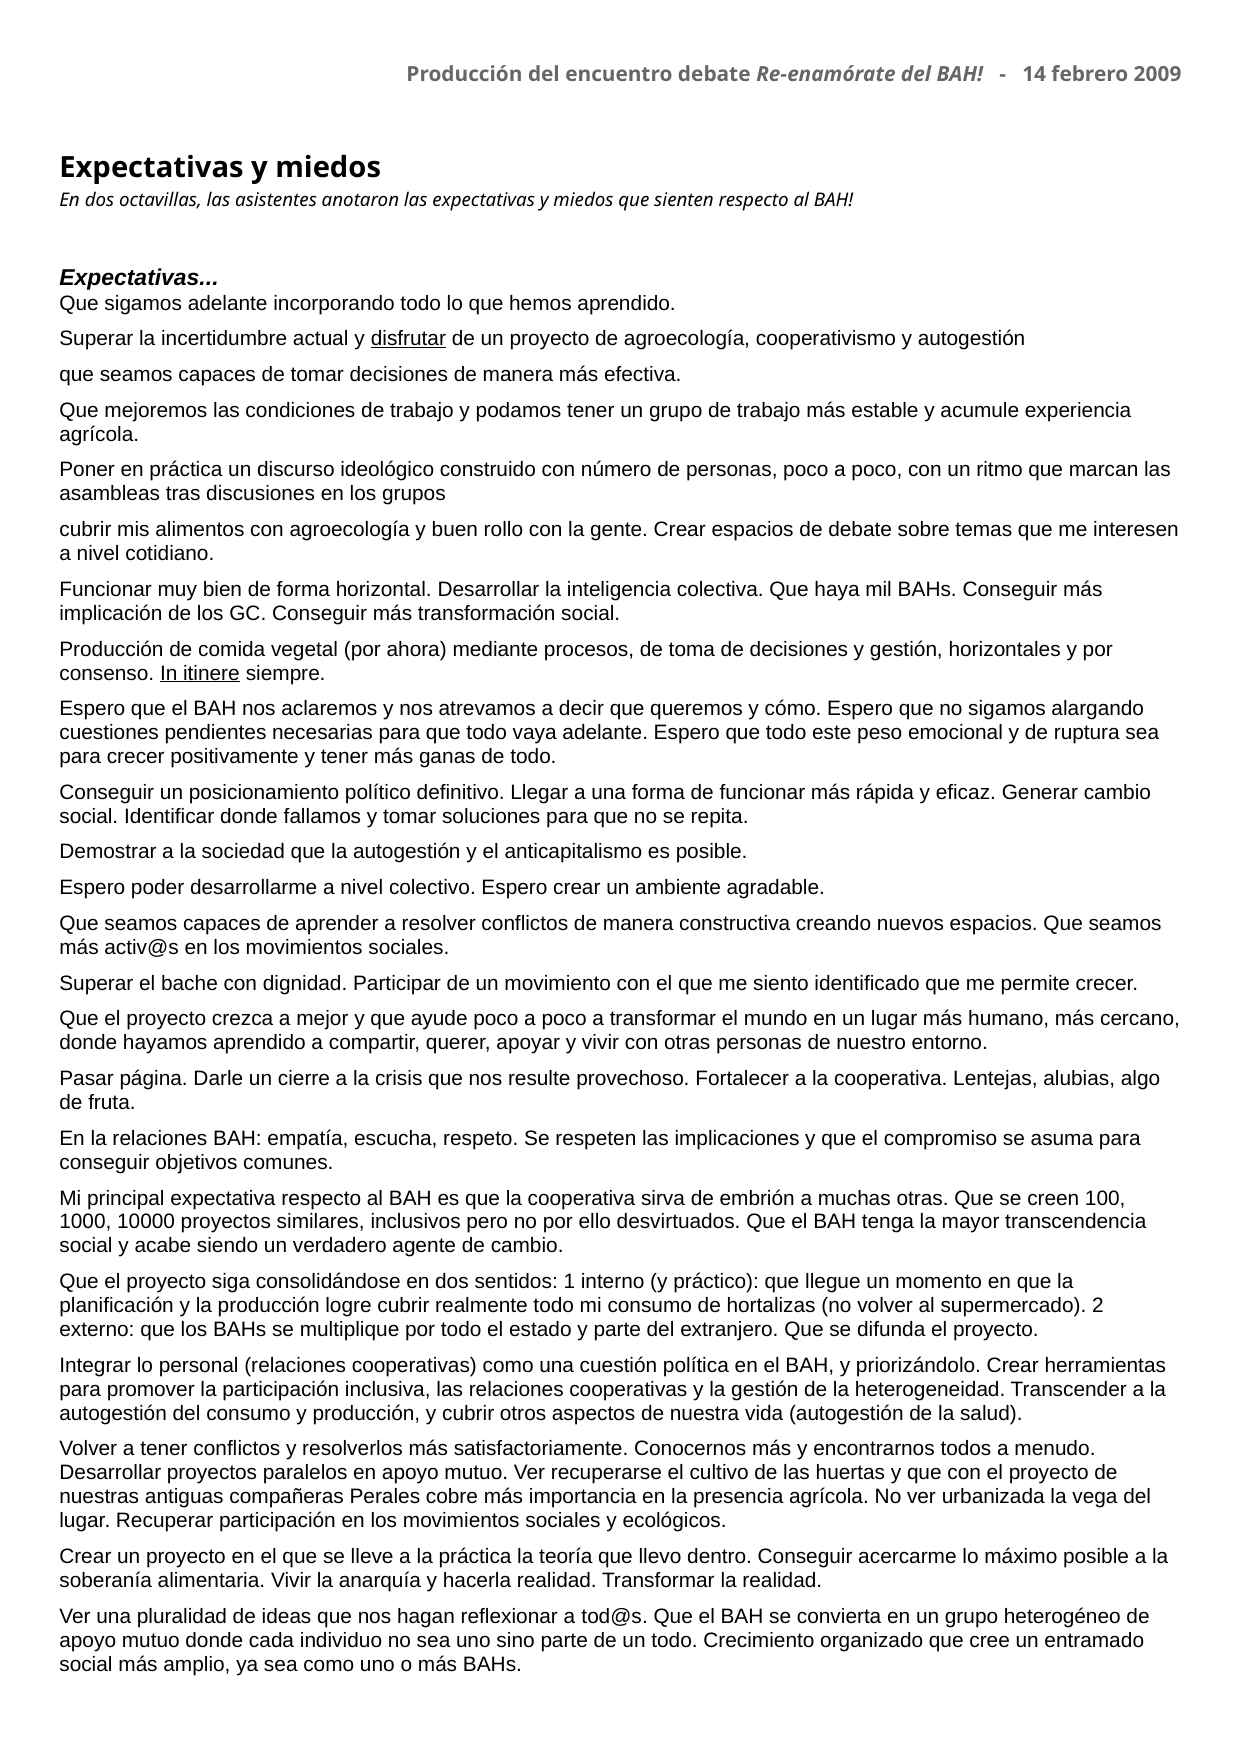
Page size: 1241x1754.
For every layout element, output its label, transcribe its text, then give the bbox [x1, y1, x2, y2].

text Producción de comida vegetal (por ahora) mediante procesos, de toma de decisiones y gestión, horizontales y por consenso. In itinere siempre. [59, 636, 1181, 684]
text Integrar lo personal (relaciones cooperativas) como una cuestión política en el BAH, y priorizándolo. Crear herramientas para promover la participación inclusiva, las relaciones cooperativas y la gestión de la heterogeneidad. Transcender a la autogestión del consumo y producción, y cubrir otros aspectos de nuestra vida (autogestión de la salud). [59, 1353, 1181, 1424]
text Funcionar muy bien de forma horizontal. Desarrollar la inteligencia colectiva. Que haya mil BAHs. Conseguir más implicación de los GC. Conseguir más transformación social. [59, 577, 1181, 624]
text Demostrar a la sociedad que la autogestión y el anticapitalismo es posible. [59, 839, 1181, 863]
text Ver una pluralidad de ideas que nos hagan reflexionar a tod@s. Que el BAH se convierta en un grupo heterogéneo de apoyo mutuo donde cada individuo no sea uno sino parte de un todo. Crecimiento organizado que cree un entramado social más amplio, ya sea como uno o más BAHs. [59, 1603, 1181, 1675]
text En la relaciones BAH: empatía, escucha, respeto. Se respeten las implicaciones y que el compromiso se asuma para conseguir objetivos comunes. [59, 1126, 1181, 1173]
text Superar la incertidumbre actual y disfrutar de un proyecto de agroecología, cooperativismo y autogestión [59, 326, 1181, 350]
text Poner en práctica un discurso ideológico construido con número de personas, poco a poco, con un ritmo que marcan las asambleas tras discusiones en los grupos [59, 457, 1181, 505]
text Crear un proyecto en el que se lleve a la práctica la teoría que llevo dentro. Conseguir acercarme lo máximo posible a la soberanía alimentaria. Vivir la anarquía y hacerla realidad. Transformar la realidad. [59, 1544, 1181, 1592]
text Conseguir un posicionamiento político definitivo. Llegar a una forma de funcionar más rápida y eficaz. Generar cambio social. Identificar donde fallamos y tomar soluciones para que no se repita. [59, 780, 1181, 828]
text Que el proyecto siga consolidándose en dos sentidos: 1 interno (y práctico): que llegue un momento en que la planificación y la producción logre cubrir realmente todo mi consumo de hortalizas (no volver al supermercado). 2 externo: que los BAHs se multiplique por todo el estado y parte del extranjero. Que se difunda el proyecto. [59, 1269, 1181, 1341]
text Que seamos capaces de aprender a resolver conflictos de manera constructiva creando nuevos espacios. Que seamos más activ@s en los movimientos sociales. [59, 911, 1181, 959]
text En dos octavillas, las asistentes anotaron las expectativas y miedos que sienten respecto al BAH! [59, 186, 1181, 211]
text Superar el bache con dignidad. Participar de un movimiento con el que me siento identificado que me permite crecer. [59, 971, 1181, 994]
text Mi principal expectativa respecto al BAH es que la cooperativa sirva de embrión a muchas otras. Que se creen 100, 1000, 10000 proyectos similares, inclusivos pero no por ello desvirtuados. Que el BAH tenga la mayor transcendencia social y acabe siendo un verdadero agente de cambio. [59, 1185, 1181, 1257]
text que seamos capaces de tomar decisiones de manera más efectiva. [59, 362, 1181, 386]
text Pasar página. Darle un cierre a la crisis que nos resulte provechoso. Fortalecer a la cooperativa. Lentejas, alubias, algo de fruta. [59, 1066, 1181, 1114]
text Que sigamos adelante incorporando todo lo que hemos aprendido. [59, 290, 1181, 314]
text Volver a tener conflictos y resolverlos más satisfactoriamente. Conocernos más y encontrarnos todos a menudo. Desarrollar proyectos paralelos en apoyo mutuo. Ver recuperarse el cultivo de las huertas y que con el proyecto de nuestras antiguas compañeras Perales cobre más importancia en la presencia agrícola. No ver urbanizada la vega del lugar. Recuperar participación en los movimientos sociales y ecológicos. [59, 1436, 1181, 1532]
text Espero que el BAH nos aclaremos y nos atrevamos a decir que queremos y cómo. Espero que no sigamos alargando cuestiones pendientes necesarias para que todo vaya adelante. Espero que todo este peso emocional y de ruptura sea para crecer positivamente y tener más ganas de todo. [59, 696, 1181, 768]
text cubrir mis alimentos con agroecología y buen rollo con la gente. Crear espacios de debate sobre temas que me interesen a nivel cotidiano. [59, 517, 1181, 565]
text Que el proyecto crezca a mejor y que ayude poco a poco a transformar el mundo en un lugar más humano, más cercano, donde hayamos aprendido a compartir, querer, apoyar y vivir con otras personas de nuestro entorno. [59, 1006, 1181, 1054]
text Espero poder desarrollarme a nivel colectivo. Espero crear un ambiente agradable. [59, 875, 1181, 899]
text Expectativas... [59, 264, 1181, 290]
text Que mejoremos las condiciones de trabajo y podamos tener un grupo de trabajo más estable y acumule experiencia agrícola. [59, 398, 1181, 446]
text Expectativas y miedos [59, 146, 1181, 186]
